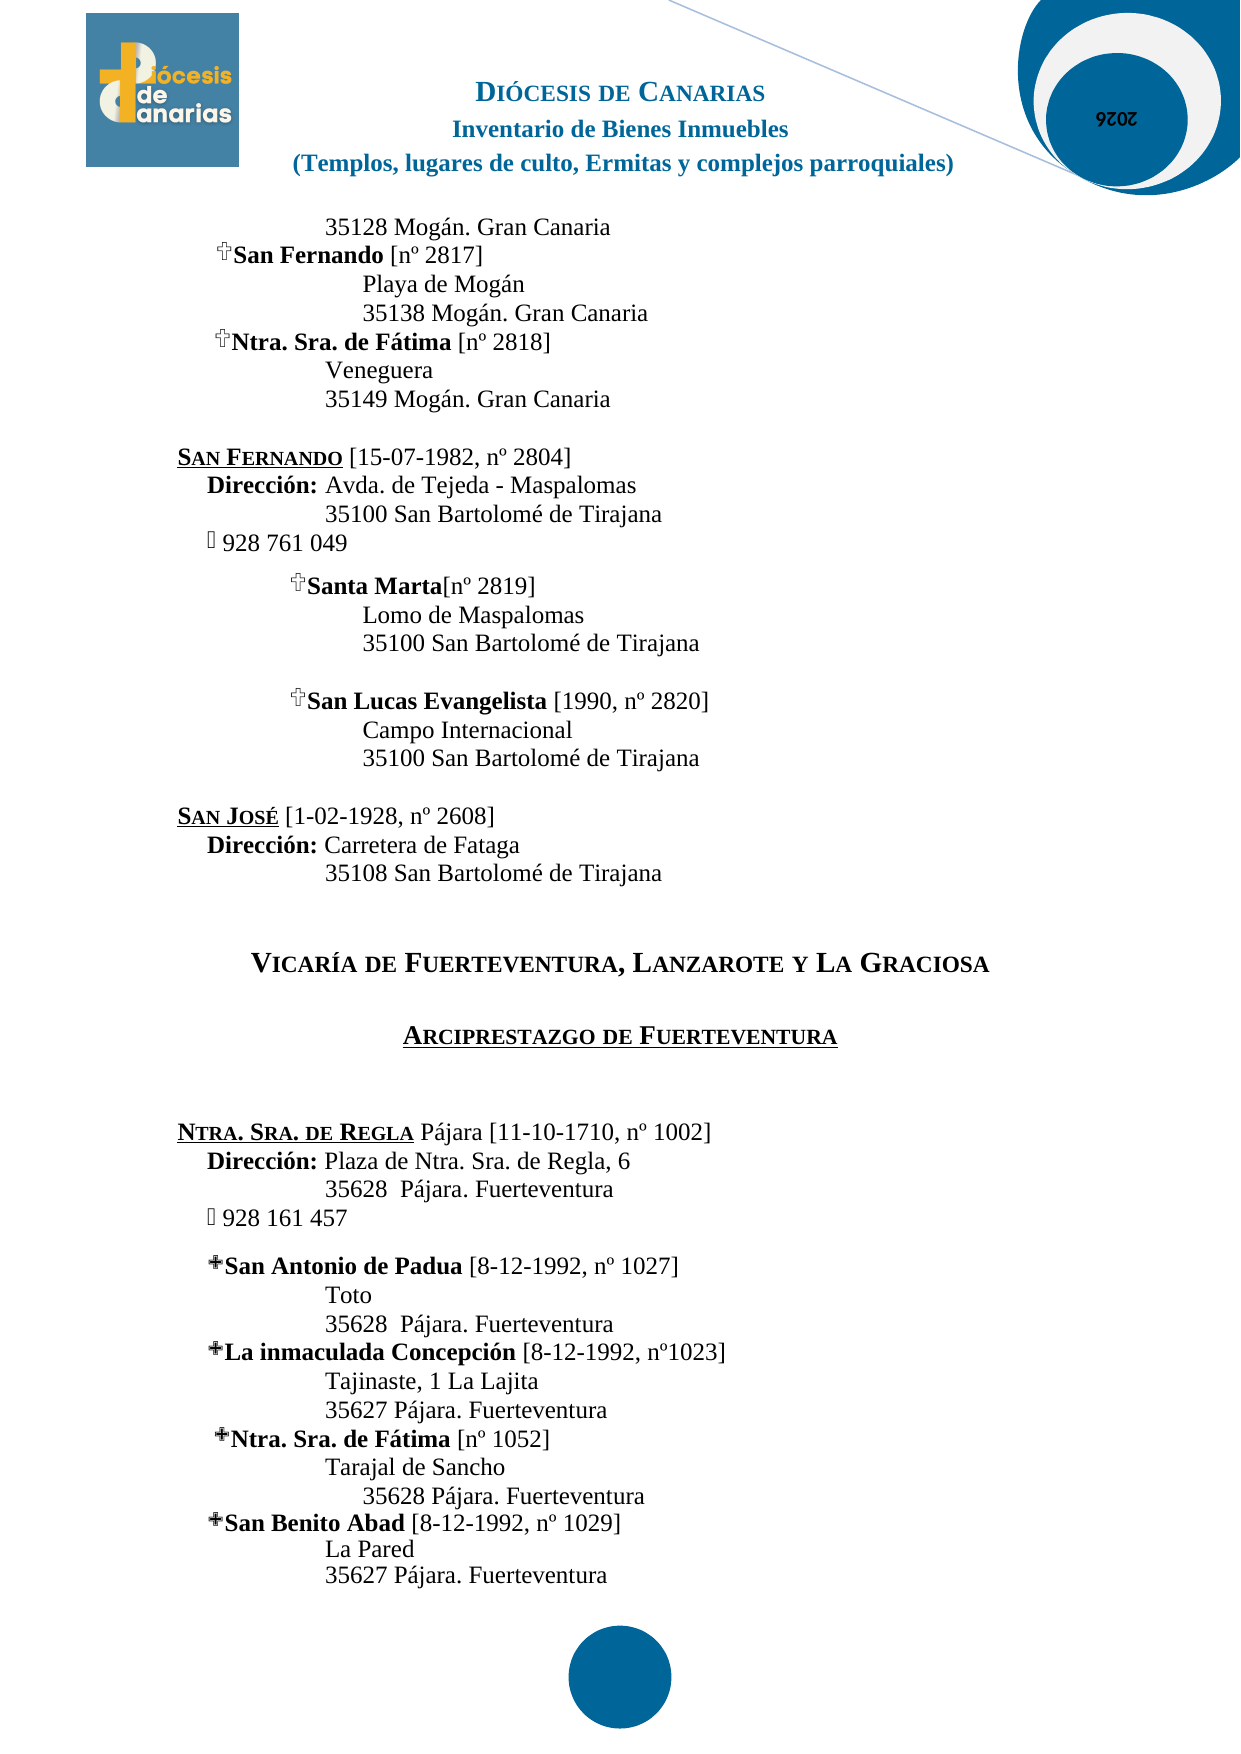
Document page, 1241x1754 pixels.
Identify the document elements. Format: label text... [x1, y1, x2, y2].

text 35100 San Bartolomé de Tirajana [215, 628, 1063, 657]
text  928 761 049 [177, 528, 1063, 557]
text Dirección: Avda. de Tejeda - Maspalomas [177, 470, 1063, 499]
text Ntra. Sra. de Fátima [nº 1052] [177, 1424, 1063, 1452]
text Santa Marta[nº 2819] [215, 571, 1063, 600]
text Playa de Mogán [215, 269, 1063, 298]
text Dirección: Carretera de Fataga [177, 830, 1063, 858]
text La Pared [177, 1536, 1063, 1562]
text Tarajal de Sancho [177, 1452, 1063, 1481]
text  928 161 457 [177, 1203, 1063, 1232]
text Ntra. Sra. de Fátima [nº 2818] Veneguera [177, 327, 1063, 384]
text 35628 Pájara. Fuerteventura [215, 1481, 1063, 1510]
text Campo Internacional [215, 715, 1063, 743]
text 35628 Pájara. Fuerteventura [177, 1174, 1063, 1203]
text 35628 Pájara. Fuerteventura [177, 1309, 1063, 1337]
text Ntra. Sra. de Regla Pájara [11-10-1710, nº 1002] [177, 1117, 1063, 1146]
text Lomo de Maspalomas [215, 600, 1063, 628]
text Dirección: Plaza de Ntra. Sra. de Regla, 6 [177, 1146, 1063, 1174]
text San Benito Abad [8-12-1992, nº 1029] [177, 1510, 1063, 1536]
text Toto [177, 1280, 1063, 1309]
text 35627 Pájara. Fuerteventura [177, 1395, 1063, 1424]
text San Antonio de Padua [8-12-1992, nº 1027] [177, 1251, 1063, 1280]
text San José [1-02-1928, nº 2608] [177, 801, 1063, 830]
text San Lucas Evangelista [1990, nº 2820] [215, 686, 1063, 715]
text Vicaría de Fuerteventura, Lanzarote y La Graciosa [177, 945, 1063, 978]
text La inmaculada Concepción [8-12-1992, nº1023] [177, 1337, 1063, 1366]
text 35100 San Bartolomé de Tirajana [177, 499, 1063, 528]
text 35108 San Bartolomé de Tirajana [177, 858, 1063, 887]
text Arciprestazgo de Fuerteventura [177, 1019, 1063, 1051]
text San Fernando [nº 2817] [215, 240, 1063, 269]
text 35128 Mogán. Gran Canaria [177, 212, 1063, 240]
text 35138 Mogán. Gran Canaria [215, 298, 1063, 327]
text 35627 Pájara. Fuerteventura [177, 1562, 1063, 1587]
text 35149 Mogán. Gran Canaria [177, 384, 1063, 413]
text San Fernando [15-07-1982, nº 2804] [177, 442, 1063, 470]
text Tajinaste, 1 La Lajita [177, 1366, 1063, 1395]
text 35100 San Bartolomé de Tirajana [215, 743, 1063, 772]
